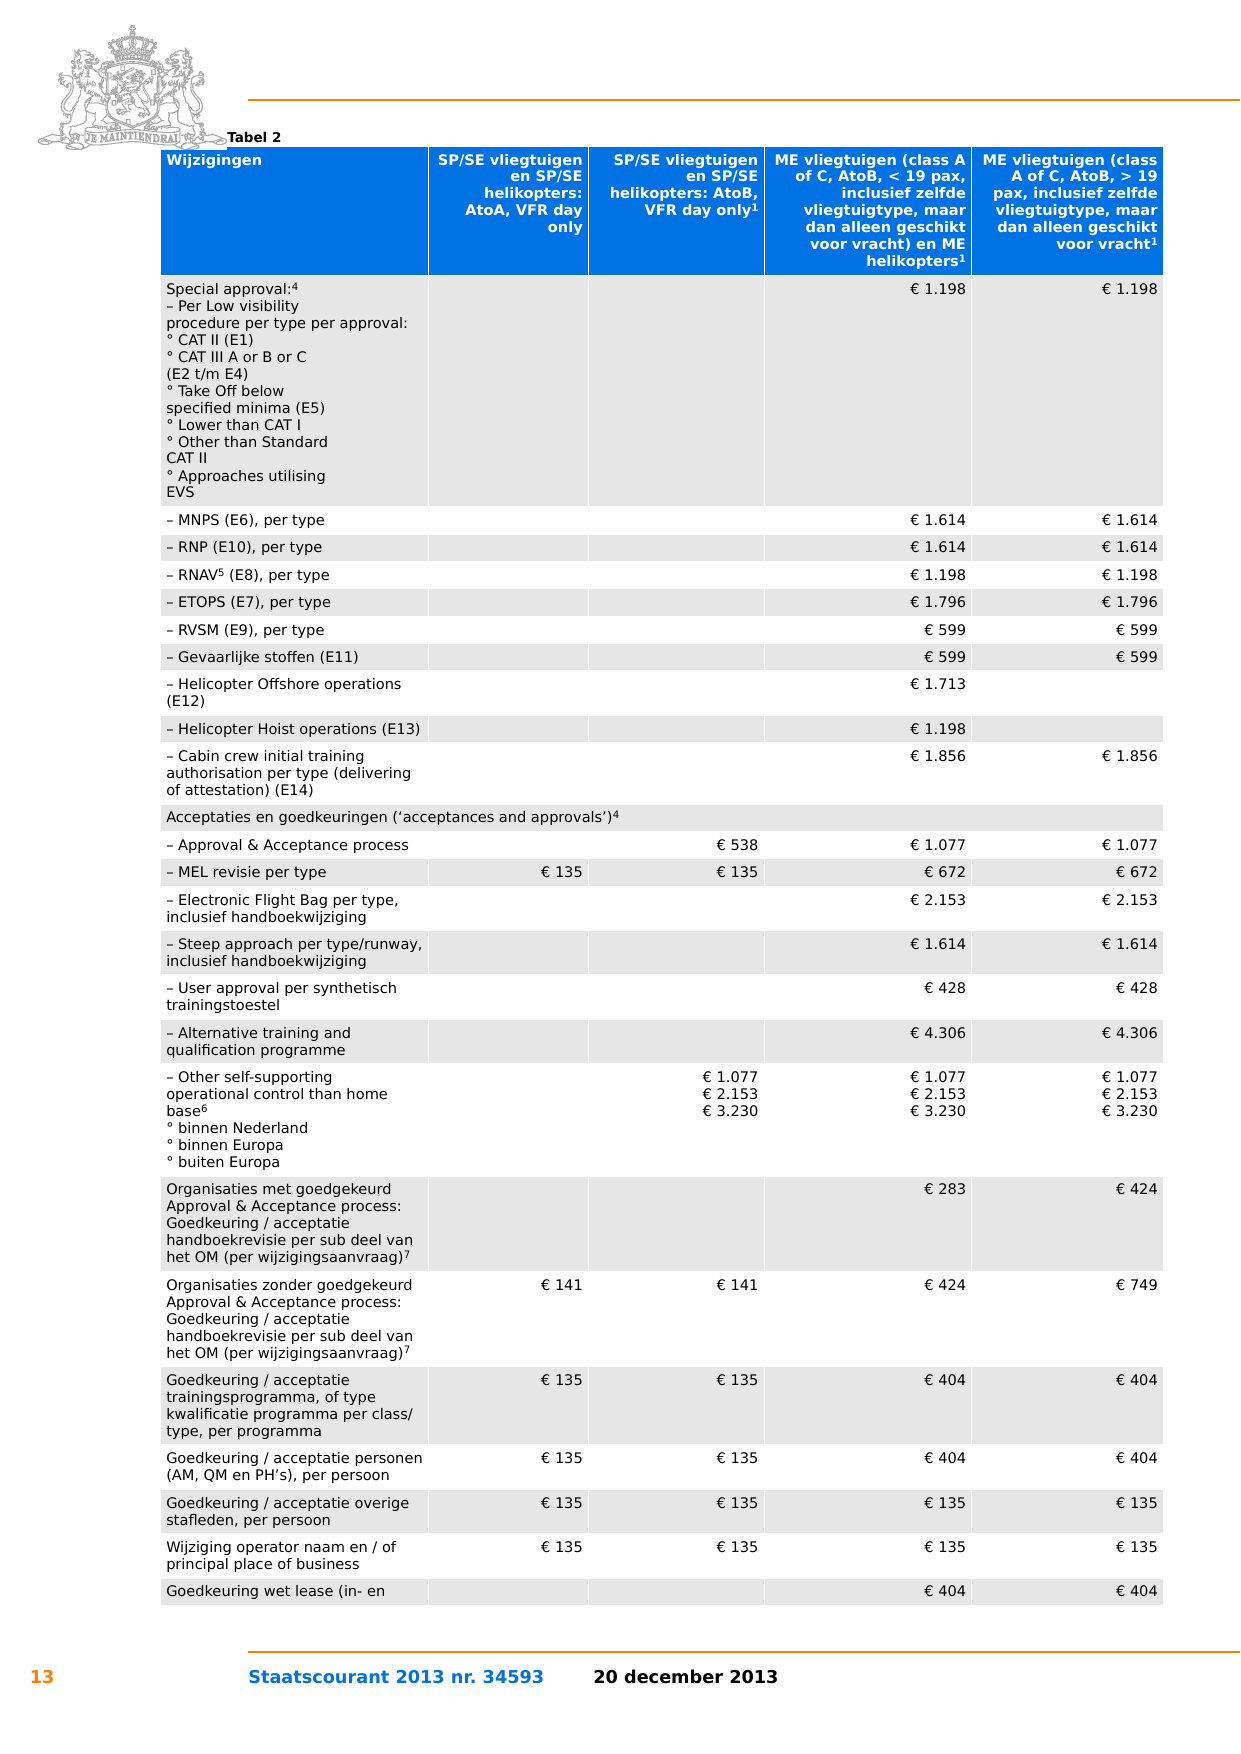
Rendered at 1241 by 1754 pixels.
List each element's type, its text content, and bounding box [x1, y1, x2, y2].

table_cell € 404 [765, 1446, 971, 1489]
table_cell Goedkeuring / acceptatie trainingsprogramma, of type kwalificatie programma per class/ type, per programma [161, 1367, 428, 1444]
table_cell [429, 931, 588, 974]
table_cell [589, 976, 764, 1019]
table_cell – Other self-supporting operational control than home base6 ° binnen Nederland ° binnen Europa ° buiten Europa [161, 1064, 428, 1176]
table_cell [589, 887, 764, 930]
table_cell € 1.796 [972, 589, 1163, 616]
table_cell – User approval per synthetisch trainingstoestel [161, 976, 428, 1019]
table_cell € 404 [972, 1446, 1163, 1489]
table_cell [429, 644, 588, 670]
table_cell € 1.614 [972, 931, 1163, 974]
table_cell [589, 671, 764, 715]
table_cell € 1.796 [765, 589, 971, 616]
table_cell € 4.306 [972, 1020, 1163, 1063]
table_cell € 141 [589, 1272, 764, 1366]
table_cell € 135 [589, 1446, 764, 1489]
table_cell € 135 [589, 1534, 764, 1578]
table_cell € 1.077 [972, 832, 1163, 858]
table_cell [589, 1177, 764, 1271]
table_cell € 135 [429, 1534, 588, 1578]
table_cell [589, 644, 764, 670]
picture [38, 25, 227, 150]
table_cell SP/SE vliegtuigen en SP/SE helikopters: AtoA, VFR day only [429, 147, 588, 275]
table_cell € 404 [972, 1579, 1163, 1605]
table_cell Goedkeuring / acceptatie personen (AM, QM en PH’s), per persoon [161, 1446, 428, 1489]
table_cell – ETOPS (E7), per type [161, 589, 428, 616]
table_cell € 135 [429, 1367, 588, 1444]
table_cell € 599 [972, 617, 1163, 643]
table_cell € 1.614 [765, 931, 971, 974]
table_cell € 749 [972, 1272, 1163, 1366]
table_cell [429, 1579, 588, 1605]
table_cell [429, 976, 588, 1019]
table_cell € 2.153 [765, 887, 971, 930]
table_cell [429, 589, 588, 616]
table_cell – RNAV5 (E8), per type [161, 562, 428, 588]
table_cell – Alternative training and qualification programme [161, 1020, 428, 1063]
table_cell € 1.614 [765, 507, 971, 533]
table_cell – Approval & Acceptance process [161, 832, 428, 858]
table_cell € 135 [589, 1367, 764, 1444]
table_cell € 599 [972, 644, 1163, 670]
table_cell [429, 1064, 588, 1176]
table_cell € 1.077 € 2.153 € 3.230 [972, 1064, 1163, 1176]
table_cell € 404 [765, 1367, 971, 1444]
table_cell – Steep approach per type/runway, inclusief handboekwijziging [161, 931, 428, 974]
table_cell € 428 [765, 976, 971, 1019]
table_cell SP/SE vliegtuigen en SP/SE helikopters: AtoB, VFR day only1 [589, 147, 764, 275]
table_cell [589, 743, 764, 803]
table_cell € 135 [765, 1534, 971, 1578]
table_cell [429, 617, 588, 643]
table_cell [589, 507, 764, 533]
table_cell [429, 535, 588, 561]
table_cell € 1.198 [765, 276, 971, 506]
table_cell € 1.077 € 2.153 € 3.230 [765, 1064, 971, 1176]
table_cell ME vliegtuigen (class A of C, AtoB, < 19 pax, inclusief zelfde vliegtuigtype, maar dan alleen geschikt voor vracht) en ME helikopters1 [765, 147, 971, 275]
table_cell – MNPS (E6), per type [161, 507, 428, 533]
table_cell Wijzigingen [161, 147, 428, 275]
table_cell Goedkeuring / acceptatie overige stafleden, per persoon [161, 1490, 428, 1533]
table_cell – Electronic Flight Bag per type, inclusief handboekwijziging [161, 887, 428, 930]
table_cell Organisaties zonder goedgekeurd Approval & Acceptance process: Goedkeuring / acceptatie handboekrevisie per sub deel van het OM (per wijzigingsaanvraag)7 [161, 1272, 428, 1366]
table_cell € 135 [589, 1490, 764, 1533]
table_cell – Helicopter Offshore operations (E12) [161, 671, 428, 715]
table_cell € 135 [972, 1490, 1163, 1533]
table_cell € 428 [972, 976, 1163, 1019]
table_cell [972, 671, 1163, 715]
table_cell [589, 931, 764, 974]
table_cell € 135 [589, 859, 764, 886]
table_cell [429, 716, 588, 742]
table_cell € 135 [429, 1446, 588, 1489]
table_cell ME vliegtuigen (class A of C, AtoB, > 19 pax, inclusief zelfde vliegtuigtype, maar dan alleen geschikt voor vracht1 [972, 147, 1163, 275]
table_cell € 672 [765, 859, 971, 886]
table_cell € 1.198 [765, 562, 971, 588]
table_cell Wijziging operator naam en / of principal place of business [161, 1534, 428, 1578]
table_cell – Cabin crew initial training authorisation per type (delivering of attestation) (E14) [161, 743, 428, 803]
table_cell € 135 [429, 859, 588, 886]
table_cell € 4.306 [765, 1020, 971, 1063]
table_cell – Helicopter Hoist operations (E13) [161, 716, 428, 742]
table_cell [589, 562, 764, 588]
table_cell [429, 743, 588, 803]
table_cell € 672 [972, 859, 1163, 886]
table_cell [589, 589, 764, 616]
table_cell € 1.198 [972, 562, 1163, 588]
table_cell – RVSM (E9), per type [161, 617, 428, 643]
table_cell [429, 276, 588, 506]
table_cell € 283 [765, 1177, 971, 1271]
table_cell Acceptaties en goedkeuringen (‘acceptances and approvals’)4 [161, 805, 1163, 831]
table_cell € 1.614 [765, 535, 971, 561]
table_cell € 538 [589, 832, 764, 858]
table_cell [589, 1020, 764, 1063]
table_cell € 1.198 [765, 716, 971, 742]
table_cell – Gevaarlijke stoffen (E11) [161, 644, 428, 670]
table_cell [589, 276, 764, 506]
table_cell € 135 [765, 1490, 971, 1533]
table_cell [429, 562, 588, 588]
table_cell € 599 [765, 617, 971, 643]
table_cell [589, 535, 764, 561]
table_cell Goedkeuring wet lease (in- en [161, 1579, 428, 1605]
table_cell Special approval:4 – Per Low visibility procedure per type per approval: ° CAT II (E1) ° CAT III A or B or C (E2 t/m E4) ° Take Off below specified minima (E5) ° Lower than CAT I ° Other than Standard CAT II ° Approaches utilising EVS [161, 276, 428, 506]
table_cell [589, 1579, 764, 1605]
table_cell € 1.077 [765, 832, 971, 858]
table_cell € 404 [972, 1367, 1163, 1444]
table_cell [589, 617, 764, 643]
table_cell [429, 887, 588, 930]
table_cell € 404 [765, 1579, 971, 1605]
table_cell € 135 [429, 1490, 588, 1533]
table_header Tabel 2 [227, 130, 1163, 146]
table_cell € 1.856 [765, 743, 971, 803]
table_cell [589, 716, 764, 742]
table_cell [972, 716, 1163, 742]
table_cell € 1.713 [765, 671, 971, 715]
table_cell € 424 [765, 1272, 971, 1366]
table_cell [429, 832, 588, 858]
table_cell [429, 507, 588, 533]
table_cell € 424 [972, 1177, 1163, 1271]
table_cell [429, 671, 588, 715]
table_cell € 1.614 [972, 535, 1163, 561]
table_cell [429, 1177, 588, 1271]
table_cell € 1.856 [972, 743, 1163, 803]
table_cell [429, 1020, 588, 1063]
table_cell € 135 [972, 1534, 1163, 1578]
table_cell € 1.077 € 2.153 € 3.230 [589, 1064, 764, 1176]
table_cell Organisaties met goedgekeurd Approval & Acceptance process: Goedkeuring / acceptatie handboekrevisie per sub deel van het OM (per wijzigingsaanvraag)7 [161, 1177, 428, 1271]
table_cell – MEL revisie per type [161, 859, 428, 886]
table_cell € 599 [765, 644, 971, 670]
table_cell € 141 [429, 1272, 588, 1366]
table_cell € 2.153 [972, 887, 1163, 930]
table_cell € 1.614 [972, 507, 1163, 533]
table_cell € 1.198 [972, 276, 1163, 506]
table_cell – RNP (E10), per type [161, 535, 428, 561]
